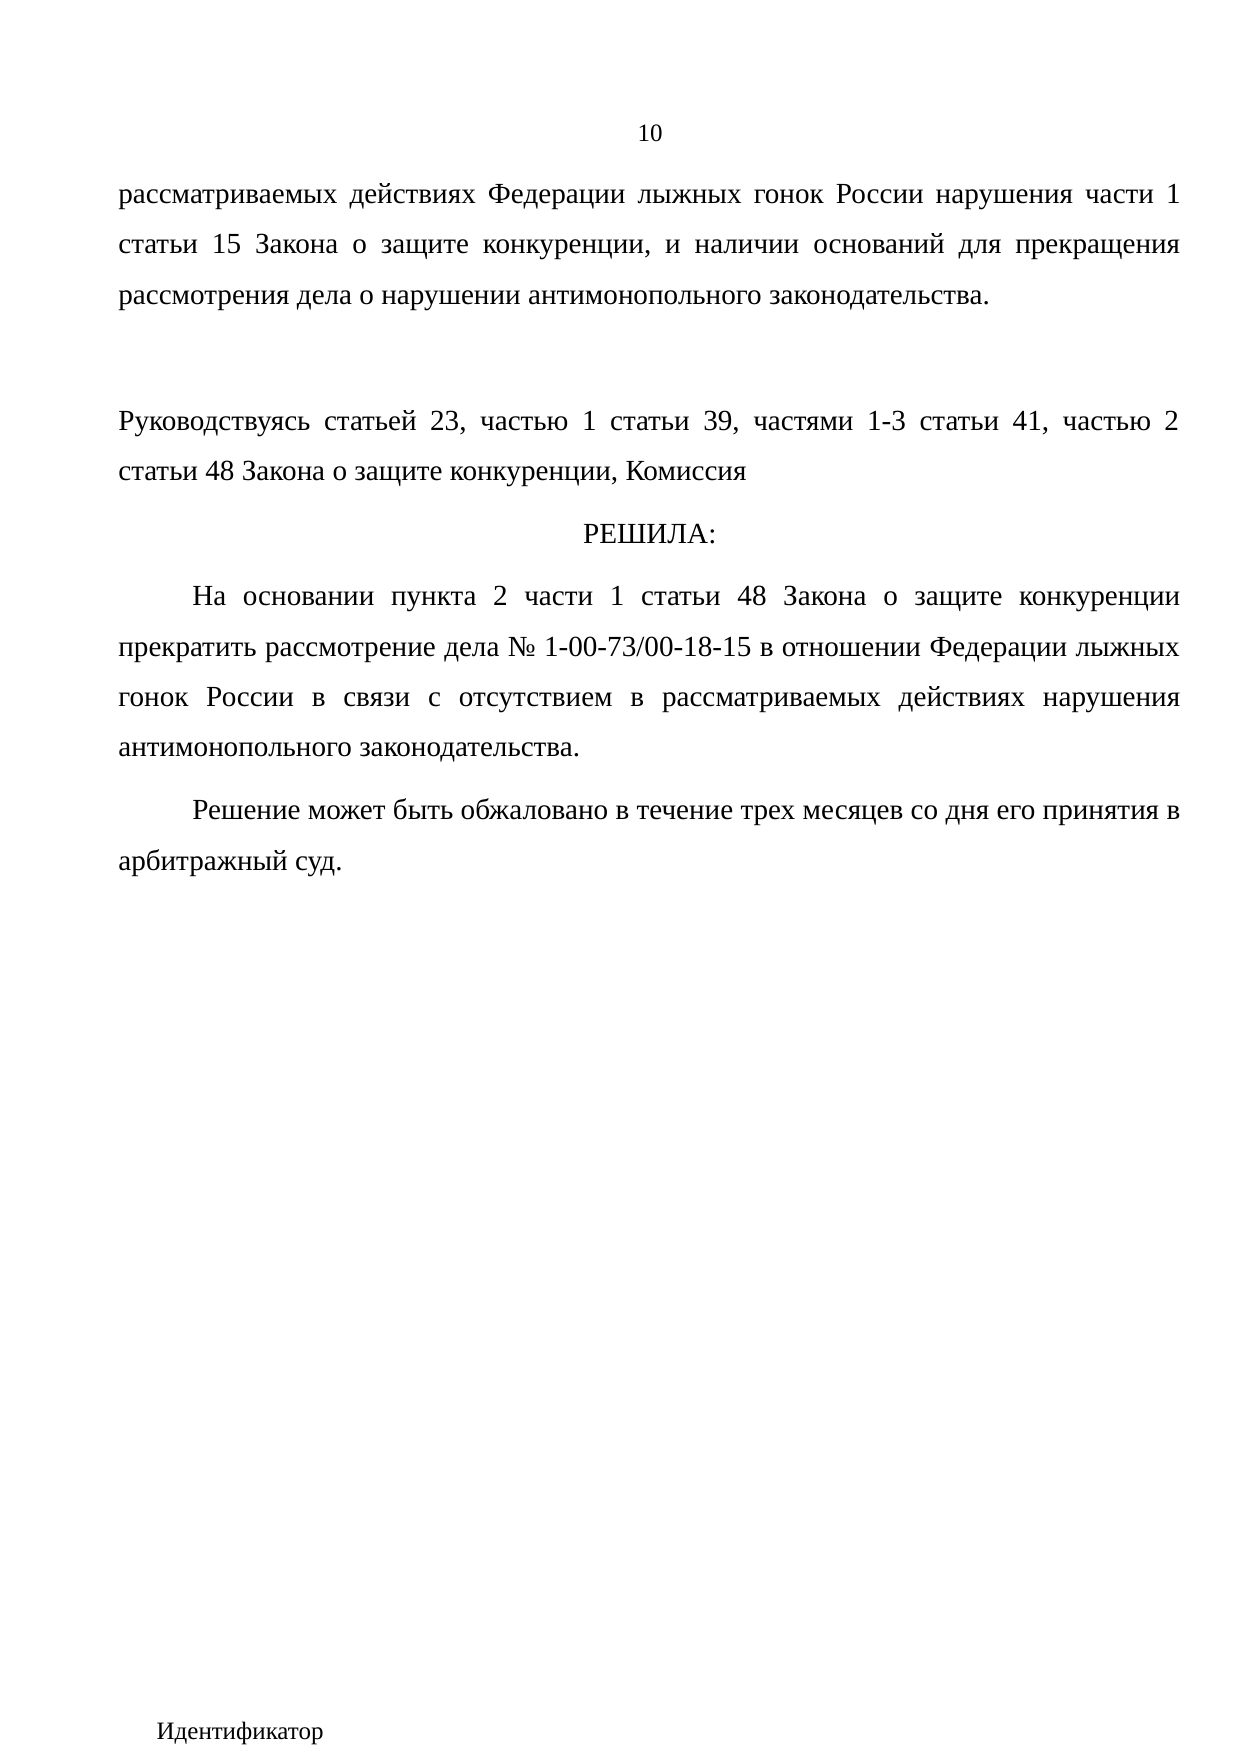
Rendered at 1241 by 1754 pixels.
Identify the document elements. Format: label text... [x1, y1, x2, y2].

text Решение может быть обжаловано в течение трех месяцев со дня его принятия в арбитражный суд. [118, 792, 1181, 876]
text На основании пункта 2 части 1 статьи 48 Закона о защите конкуренции прекратить рассмотрение дела № 1-00-73/00-18-15 в отношении Федерации лыжных гонок России в связи с отсутствием в рассматриваемых действиях нарушения антимонопольного законодательства. [118, 578, 1181, 763]
text рассматриваемых действиях Федерации лыжных гонок России нарушения части 1 статьи 15 Закона о защите конкуренции, и наличии оснований для прекращения рассмотрения дела о нарушении антимонопольного законодательства. [118, 176, 1181, 311]
text Руководствуясь статьей 23, частью 1 статьи 39, частями 1-3 статьи 41, частью 2 статьи 48 Закона о защите конкуренции, Комиссия [118, 403, 1181, 486]
text РЕШИЛА: [118, 516, 1181, 549]
